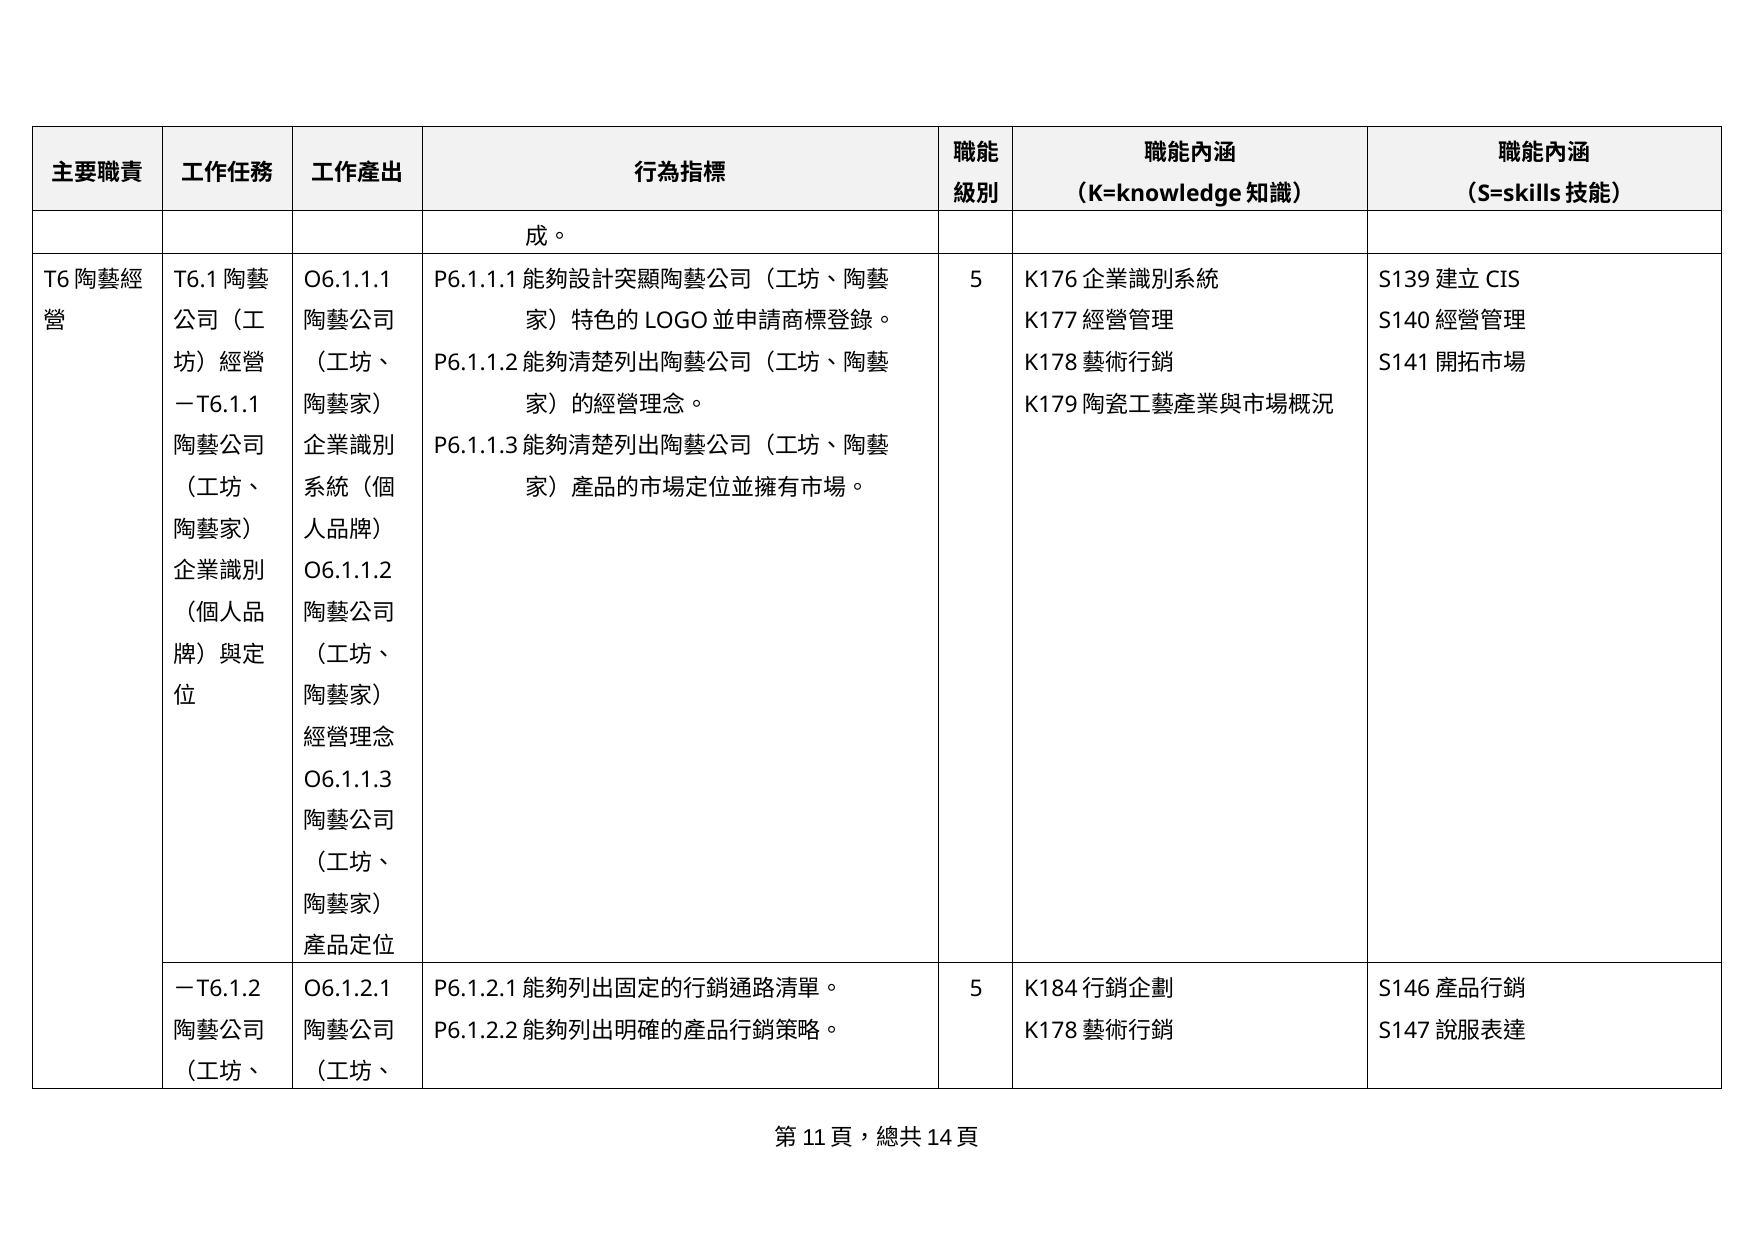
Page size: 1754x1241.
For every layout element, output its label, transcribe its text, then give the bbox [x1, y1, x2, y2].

table_cell K176企業識別系統 K177經營管理 K178藝術行銷 K179陶瓷工藝產業與市場概況 [1013, 254, 1367, 962]
table_cell K184行銷企劃 K178藝術行銷 [1013, 963, 1367, 1088]
table_header 工作任務 [163, 127, 292, 210]
table_cell 5 [939, 963, 1012, 1088]
table_cell [293, 211, 422, 253]
table_header 職能內涵 （K=knowledge知識） [1013, 127, 1367, 210]
table_cell S146產品行銷 S147說服表達 [1368, 963, 1721, 1088]
table_cell O6.1.1.1陶藝公司（工坊、陶藝家）企業識別系統（個人品牌） O6.1.1.2陶藝公司（工坊、陶藝家）經營理念 O6.1.1.3陶藝公司（工坊、陶藝家）產品定位 [293, 254, 422, 962]
table_cell [1013, 211, 1367, 253]
table_cell O6.1.2.1陶藝公司（工坊、 [293, 963, 422, 1088]
table_header 職能級別 [939, 127, 1012, 210]
table_cell [1368, 211, 1721, 253]
table_cell T6.1陶藝公司（工坊）經營 －T6.1.1陶藝公司（工坊、陶藝家）企業識別（個人品牌）與定位 [163, 254, 292, 962]
table_header 行為指標 [423, 127, 938, 210]
table_header 職能內涵 （S=skills技能） [1368, 127, 1721, 210]
table_cell [33, 211, 162, 253]
table_cell －T6.1.2陶藝公司（工坊、 [163, 963, 292, 1088]
table_cell 成。 [423, 211, 938, 253]
table_cell 5 [939, 254, 1012, 962]
table_cell T6陶藝經營 [33, 254, 162, 1088]
table_cell [163, 211, 292, 253]
table_cell P6.1.1.1能夠設計突顯陶藝公司（工坊、陶藝家）特色的LOGO並申請商標登錄。 P6.1.1.2能夠清楚列出陶藝公司（工坊、陶藝家）的經營理念。 P6.1.1.3能夠清楚列出陶藝公司（工坊、陶藝家）產品的市場定位並擁有市場。 [423, 254, 938, 962]
table_cell [939, 211, 1012, 253]
table_cell S139建立CIS S140經營管理 S141開拓市場 [1368, 254, 1721, 962]
table_cell P6.1.2.1能夠列出固定的行銷通路清單。 P6.1.2.2能夠列出明確的產品行銷策略。 [423, 963, 938, 1088]
table_header 工作產出 [293, 127, 422, 210]
table_header 主要職責 [33, 127, 162, 210]
